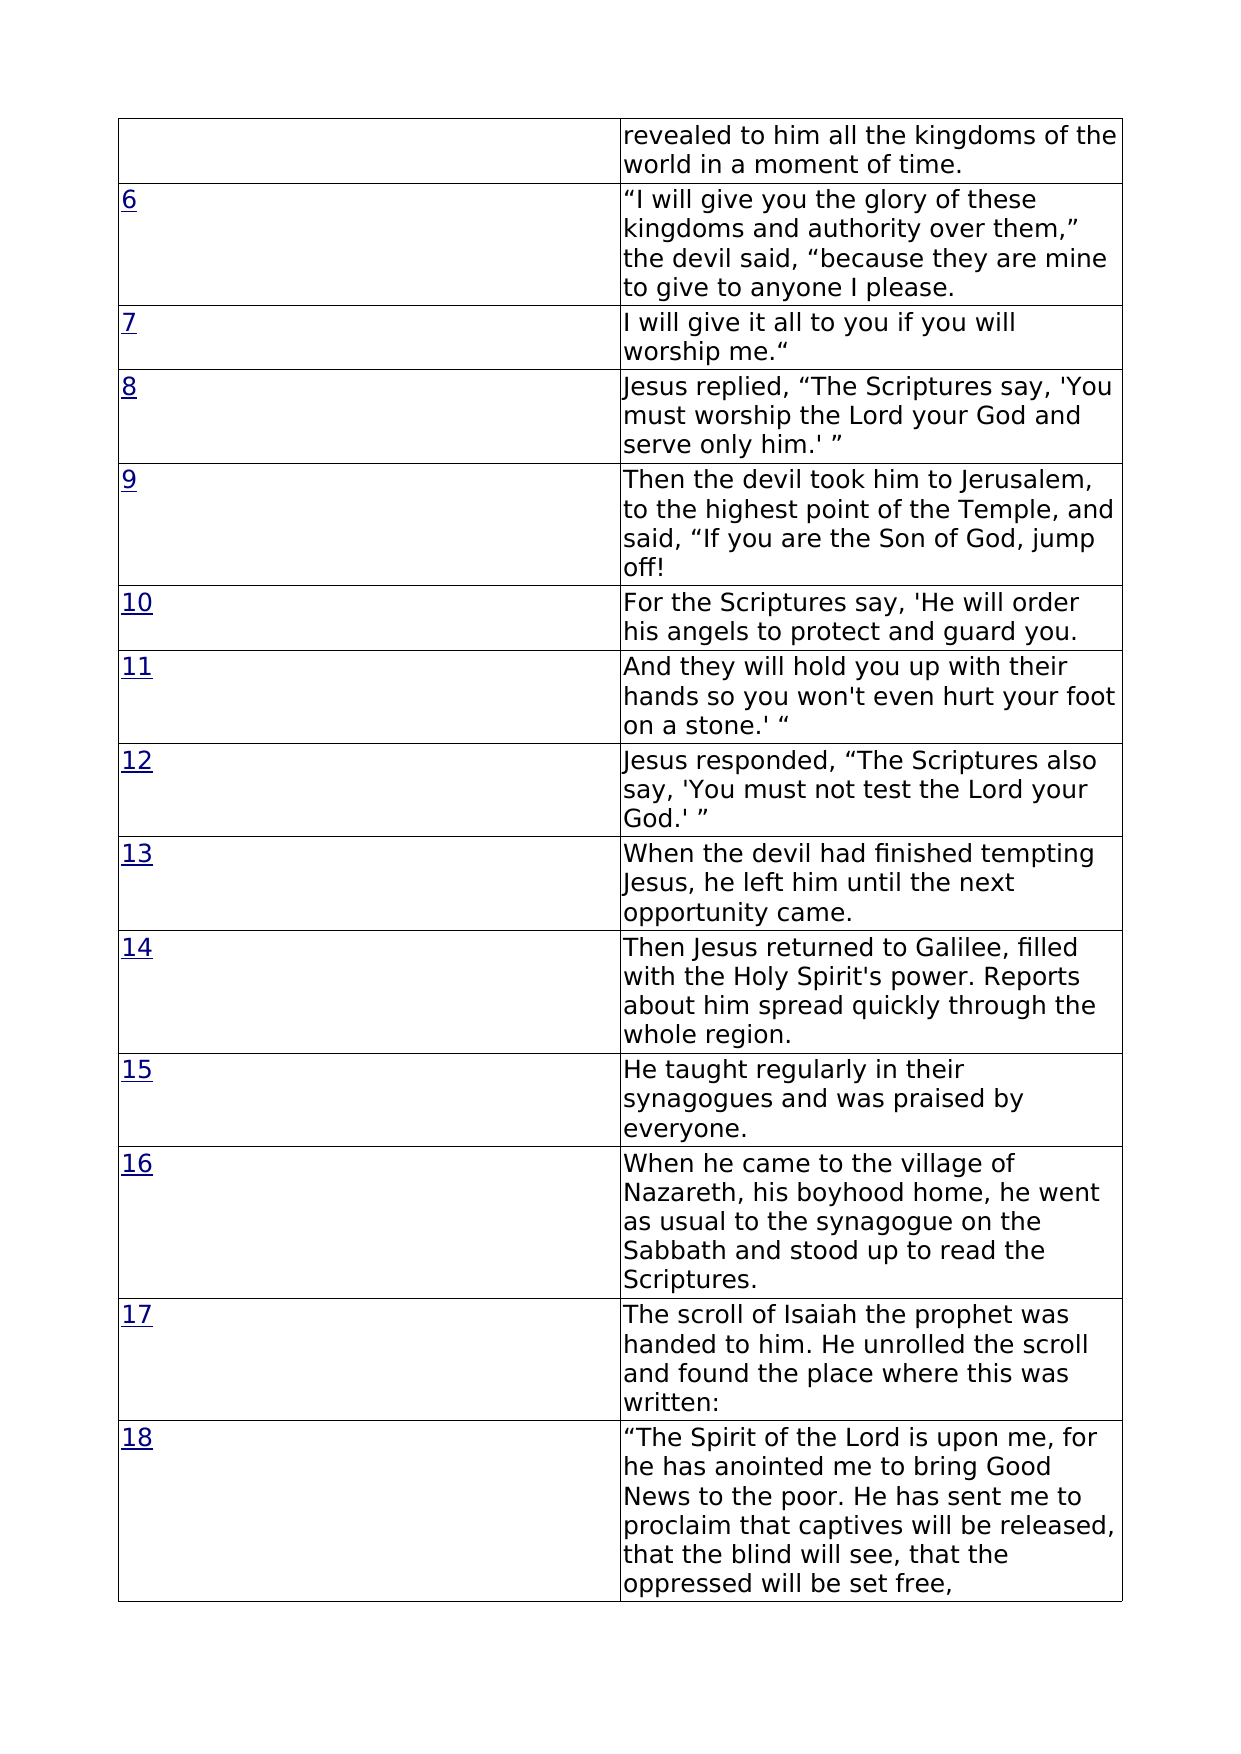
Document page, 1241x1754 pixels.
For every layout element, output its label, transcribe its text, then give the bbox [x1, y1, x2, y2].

table_cell 10 [119, 586, 620, 649]
table_cell “I will give you the glory of these kingdoms and authority over them,” the devil said, “because they are mine to give to anyone I please. [621, 184, 1122, 305]
table_cell When he came to the village of Nazareth, his boyhood home, he went as usual to the synagogue on the Sabbath and stood up to read the Scriptures. [621, 1147, 1122, 1298]
table_cell Then Jesus returned to Galilee, filled with the Holy Spirit's power. Reports about him spread quickly through the whole region. [621, 931, 1122, 1052]
table_cell For the Scriptures say, 'He will order his angels to protect and guard you. [621, 586, 1122, 649]
table_cell Jesus responded, “The Scriptures also say, 'You must not test the Lord your God.' ” [621, 744, 1122, 836]
table_cell 16 [119, 1147, 620, 1298]
table_cell 6 [119, 184, 620, 305]
table_cell 18 [119, 1421, 620, 1601]
table_cell The scroll of Isaiah the prophet was handed to him. He unrolled the scroll and found the place where this was written: [621, 1299, 1122, 1420]
table_cell 9 [119, 464, 620, 585]
table_cell 14 [119, 931, 620, 1052]
table_cell When the devil had finished tempting Jesus, he left him until the next opportunity came. [621, 837, 1122, 930]
table_cell [119, 119, 620, 182]
table_cell “The Spirit of the Lord is upon me, for he has anointed me to bring Good News to the poor. He has sent me to proclaim that captives will be released, that the blind will see, that the oppressed will be set free, [621, 1421, 1122, 1601]
table_cell 13 [119, 837, 620, 930]
table_cell 12 [119, 744, 620, 836]
table_cell 11 [119, 651, 620, 743]
table_cell 15 [119, 1054, 620, 1146]
table_cell And they will hold you up with their hands so you won't even hurt your foot on a stone.' “ [621, 651, 1122, 743]
table_cell I will give it all to you if you will worship me.“ [621, 306, 1122, 369]
table_cell 7 [119, 306, 620, 369]
table_cell revealed to him all the kingdoms of the world in a moment of time. [621, 119, 1122, 182]
table_cell Jesus replied, “The Scriptures say, 'You must worship the Lord your God and serve only him.' ” [621, 370, 1122, 463]
table_cell 8 [119, 370, 620, 463]
table_cell He taught regularly in their synagogues and was praised by everyone. [621, 1054, 1122, 1146]
table_cell Then the devil took him to Jerusalem, to the highest point of the Temple, and said, “If you are the Son of God, jump off! [621, 464, 1122, 585]
table_cell 17 [119, 1299, 620, 1420]
